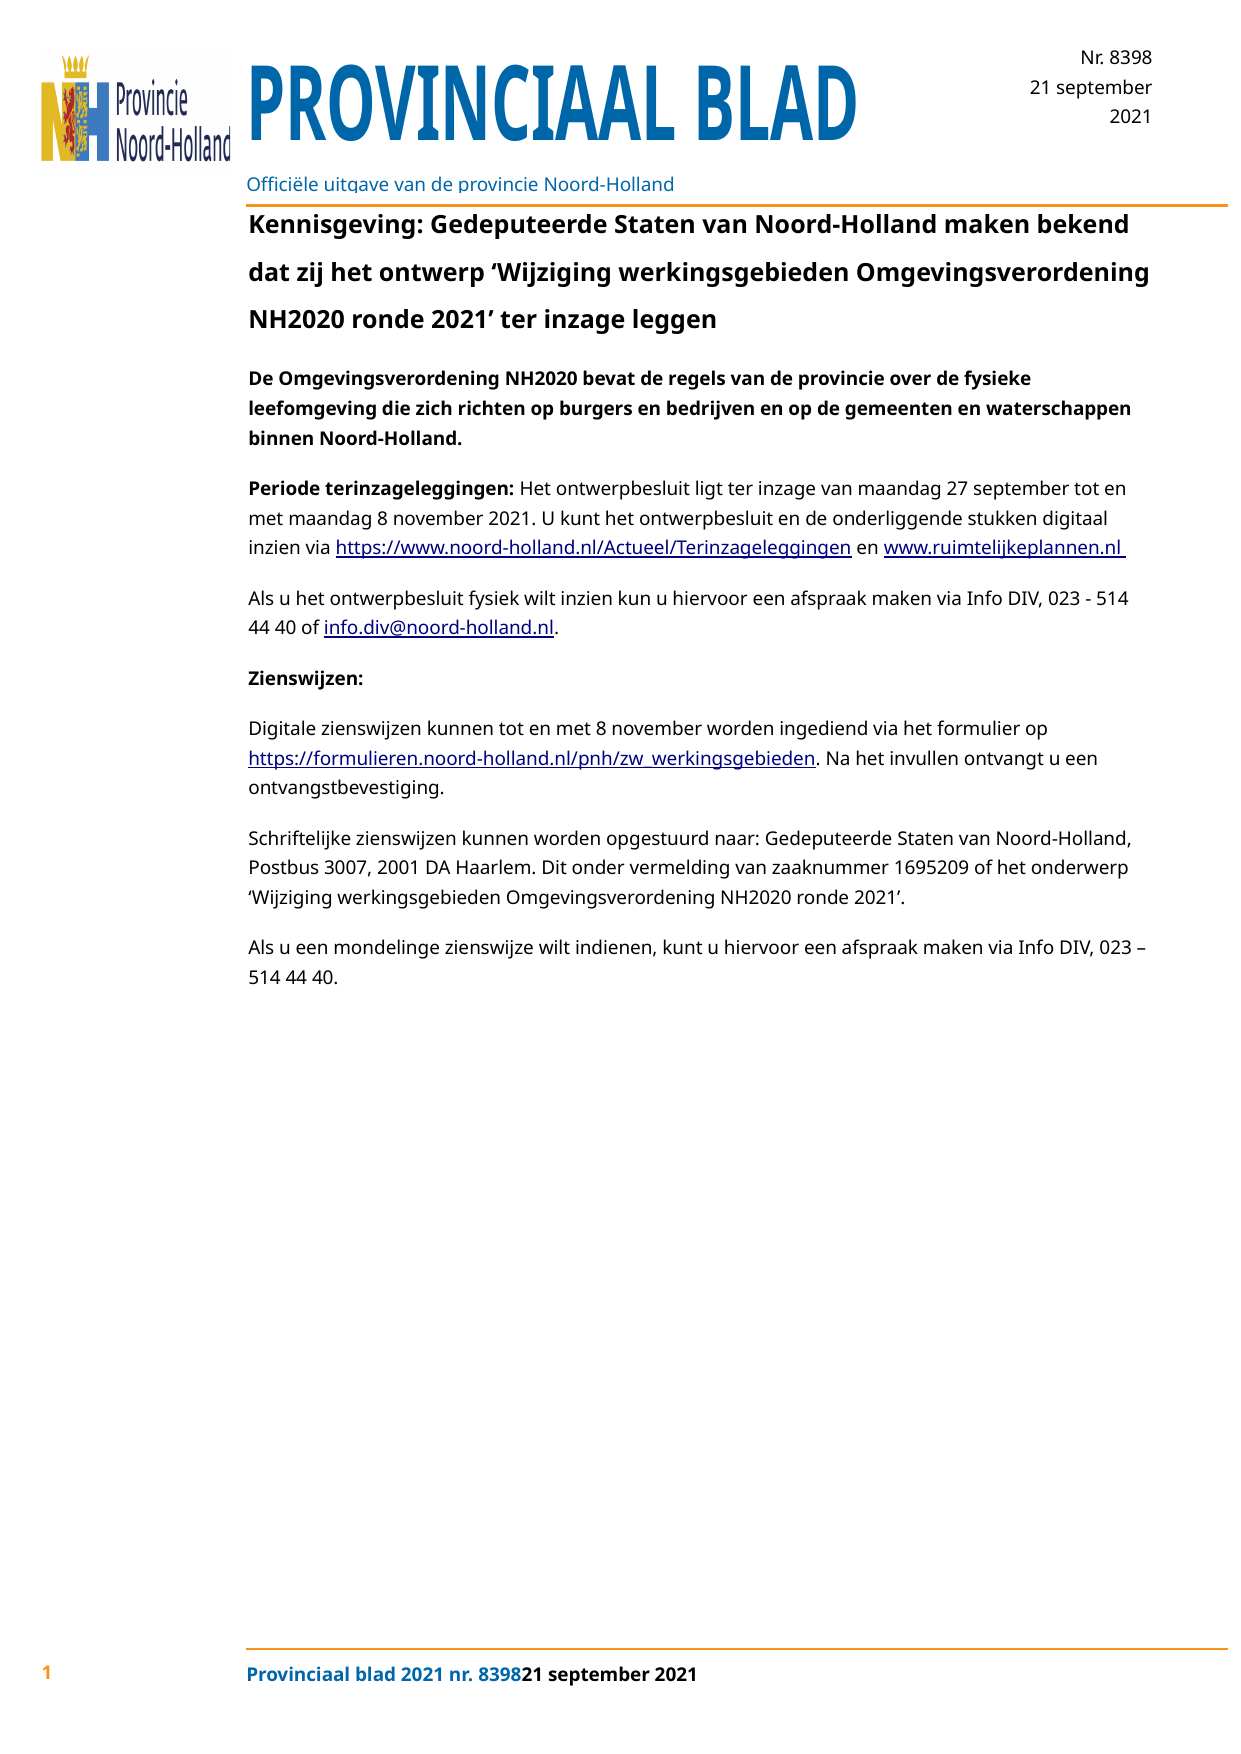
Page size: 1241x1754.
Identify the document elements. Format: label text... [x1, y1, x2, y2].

text Kennisgeving: Gedeputeerde Staten van Noord-Holland maken bekend dat zij het ontwerp ‘Wijziging werkingsgebieden Omgevingsverordening NH2020 ronde 2021’ ter inzage leggen [248, 207, 1152, 336]
picture [41, 47, 231, 172]
text Als u het ontwerpbesluit fysiek wilt inzien kun u hiervoor een afspraak maken via Info DIV, 023 - 514 44 40 of info.div@noord-holland.nl. [248, 585, 1152, 640]
text Digitale zienswijzen kunnen tot en met 8 november worden ingediend via het formulier op https://formulieren.noord-holland.nl/pnh/zw_werkingsgebieden. Na het invullen ontvangt u een ontvangstbevestiging. [248, 715, 1152, 800]
text Zienswijzen: [248, 665, 1152, 690]
text Schriftelijke zienswijzen kunnen worden opgestuurd naar: Gedeputeerde Staten van Noord-Holland, Postbus 3007, 2001 DA Haarlem. Dit onder vermelding van zaaknummer 1695209 of het onderwerp ‘Wijziging werkingsgebieden Omgevingsverordening NH2020 ronde 2021’. [248, 825, 1152, 909]
text Periode terinzageleggingen: Het ontwerpbesluit ligt ter inzage van maandag 27 september tot en met maandag 8 november 2021. U kunt het ontwerpbesluit en de onderliggende stukken digitaal inzien via https://www.noord-holland.nl/Actueel/Terinzageleggingen en www.ruimtelijkeplannen.nl [248, 475, 1152, 560]
text De Omgevingsverordening NH2020 bevat de regels van de provincie over de fysieke leefomgeving die zich richten op burgers en bedrijven en op de gemeenten en waterschappen binnen Noord-Holland. [248, 366, 1152, 450]
text Als u een mondelinge zienswijze wilt indienen, kunt u hiervoor een afspraak maken via Info DIV, 023 – 514 44 40. [248, 934, 1152, 989]
